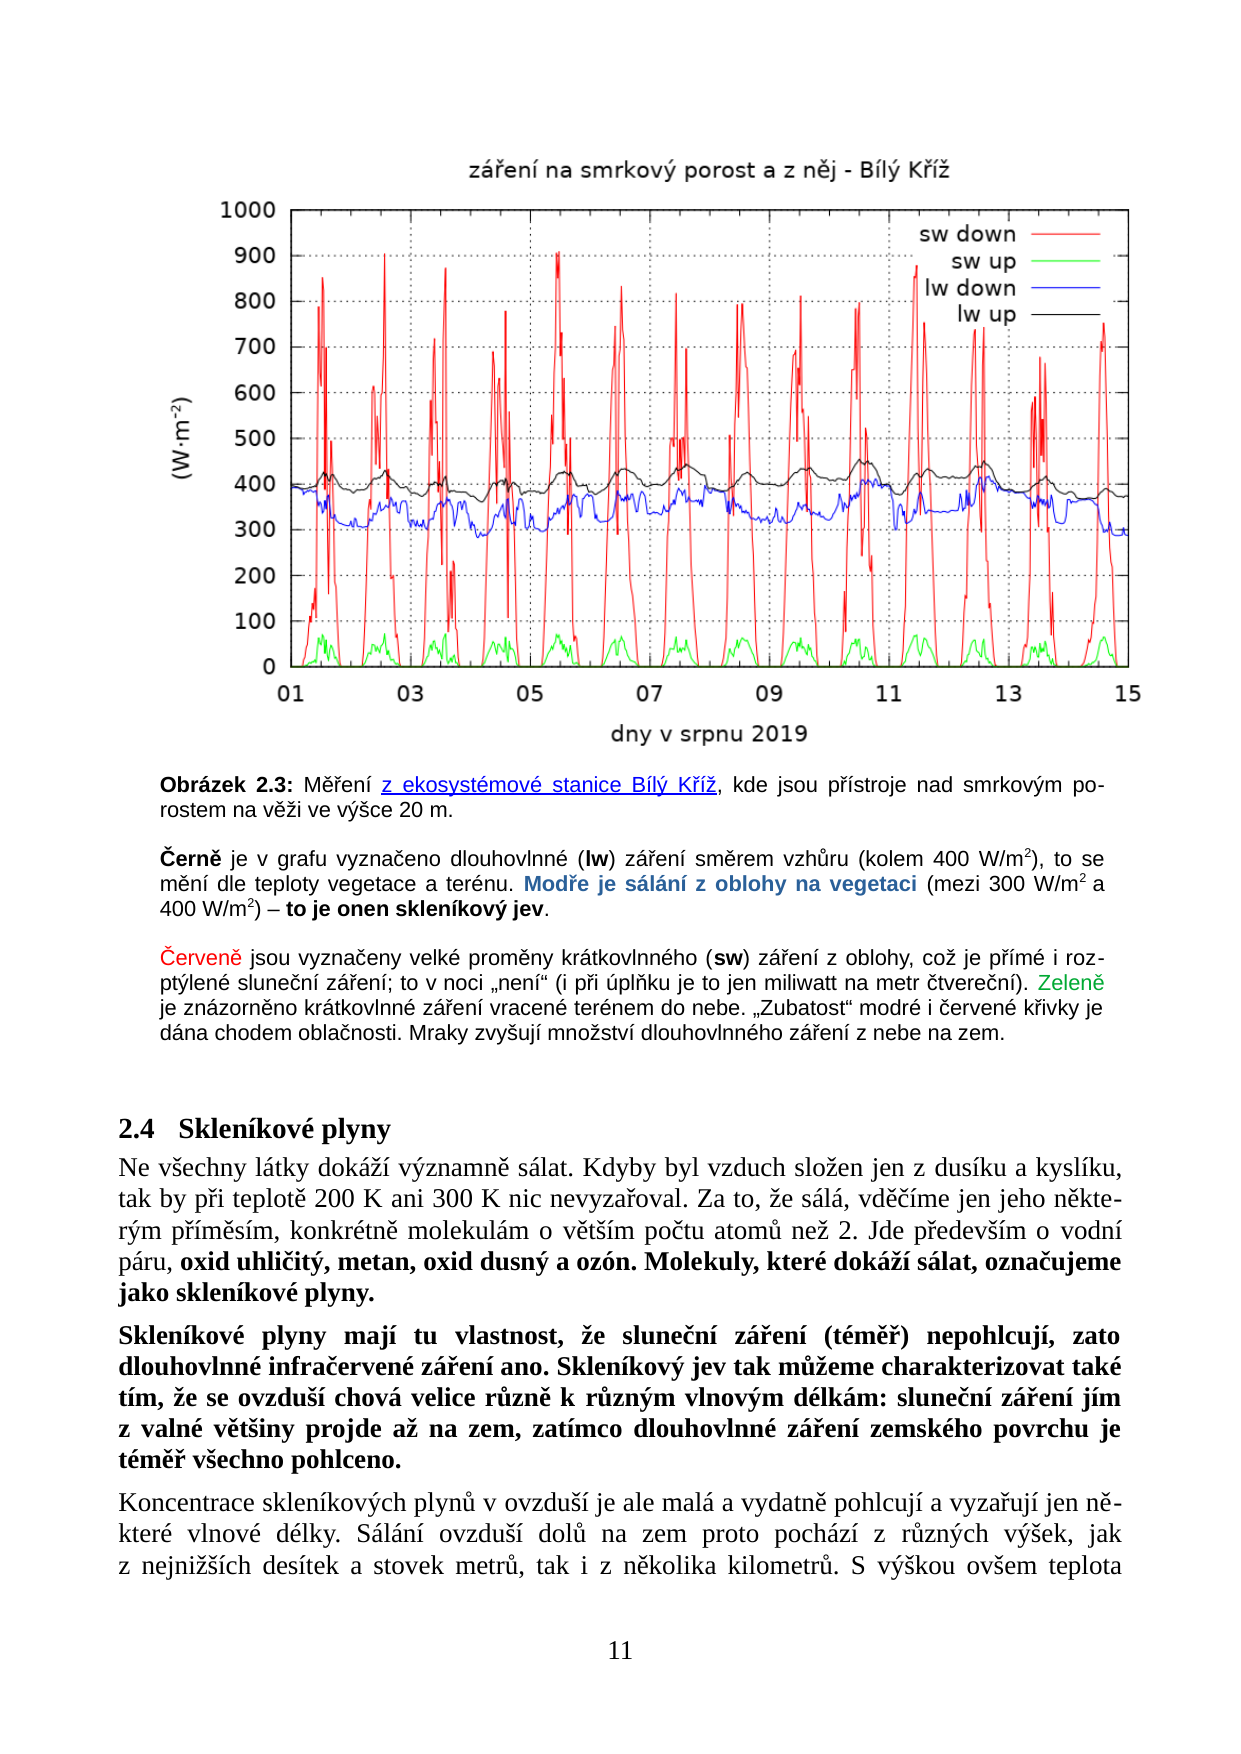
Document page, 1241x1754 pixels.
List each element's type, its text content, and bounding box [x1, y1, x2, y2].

text Červeně jsou vyznačeny velké proměny krátkovlnného (sw) záření z oblohy, což je přímé i roz­ptýlené sluneční záření; to v noci „není“ (i při úplňku je to jen miliwatt na metr čtvereční). Zeleně je znázorněno krátkovlnné záření vracené terénem do nebe. „Zubatost“ modré i červené křivky je dána chodem oblačnosti. Mraky zvyšují množství dlouhovlnného záření z nebe na zem. [159, 944, 1104, 1045]
text Obrázek 2.3: Měření z ekosystémové stanice Bílý Kříž, kde jsou přístroje nad smrkovým po­rostem na věži ve výšce 20 m. [159, 771, 1104, 822]
text Černě je v grafu vyznačeno dlouhovlnné (lw) záření směrem vzhůru (kolem 400 W/m2), to se mění dle teploty vegetace a terénu. Modře je sálání z oblohy na vegetaci (mezi 300 W/m2 a 400 W/m2) – to je onen skleníkový jev. [159, 845, 1104, 921]
text Koncentrace skleníkových plynů v⁠ ovzduší je ale malá a vydatně pohlcují a vyzařují jen ně­které vlnové délky. Sálání ovzduší dolů na zem proto pochází z⁠ různých výšek, jak z⁠ nejnižších desítek a stovek metrů, tak i⁠ z⁠ několika kilometrů. S⁠ výškou ovšem teplota [118, 1486, 1122, 1580]
picture [159, 129, 1146, 748]
subtitle Skleníkové plyny [118, 1111, 1122, 1145]
text Skleníkové plyny mají tu vlastnost, že sluneční záření (téměř) nepohlcují, zato dlouhovlnné infračervené záření ano. Skleníkový jev tak můžeme charakterizovat také tím, že se ovzduší chová velice různě k⁠ různým vlnovým délkám: sluneční záření jím z⁠ valné většiny projde až na zem, zatímco dlouhovlnné záření zemského povrchu je téměř všechno pohlceno. [118, 1319, 1122, 1475]
text Ne všechny látky dokáží významně sálat. Kdyby byl vzduch složen jen z⁠ dusíku a kys­líku, tak by při teplotě 200 K⁠ ani 300 K⁠ nic nevyzařoval. Za to, že sálá, vděčíme jen jeho někte­rým příměsím, konkrétně molekulám o⁠ větším počtu atomů než 2. Jde především o⁠ vodní páru, oxid uhličitý, metan, oxid dusný a ozón. Mole­kuly, které dokáží sálat, označujeme jako skleníkové plyny. [118, 1151, 1122, 1307]
